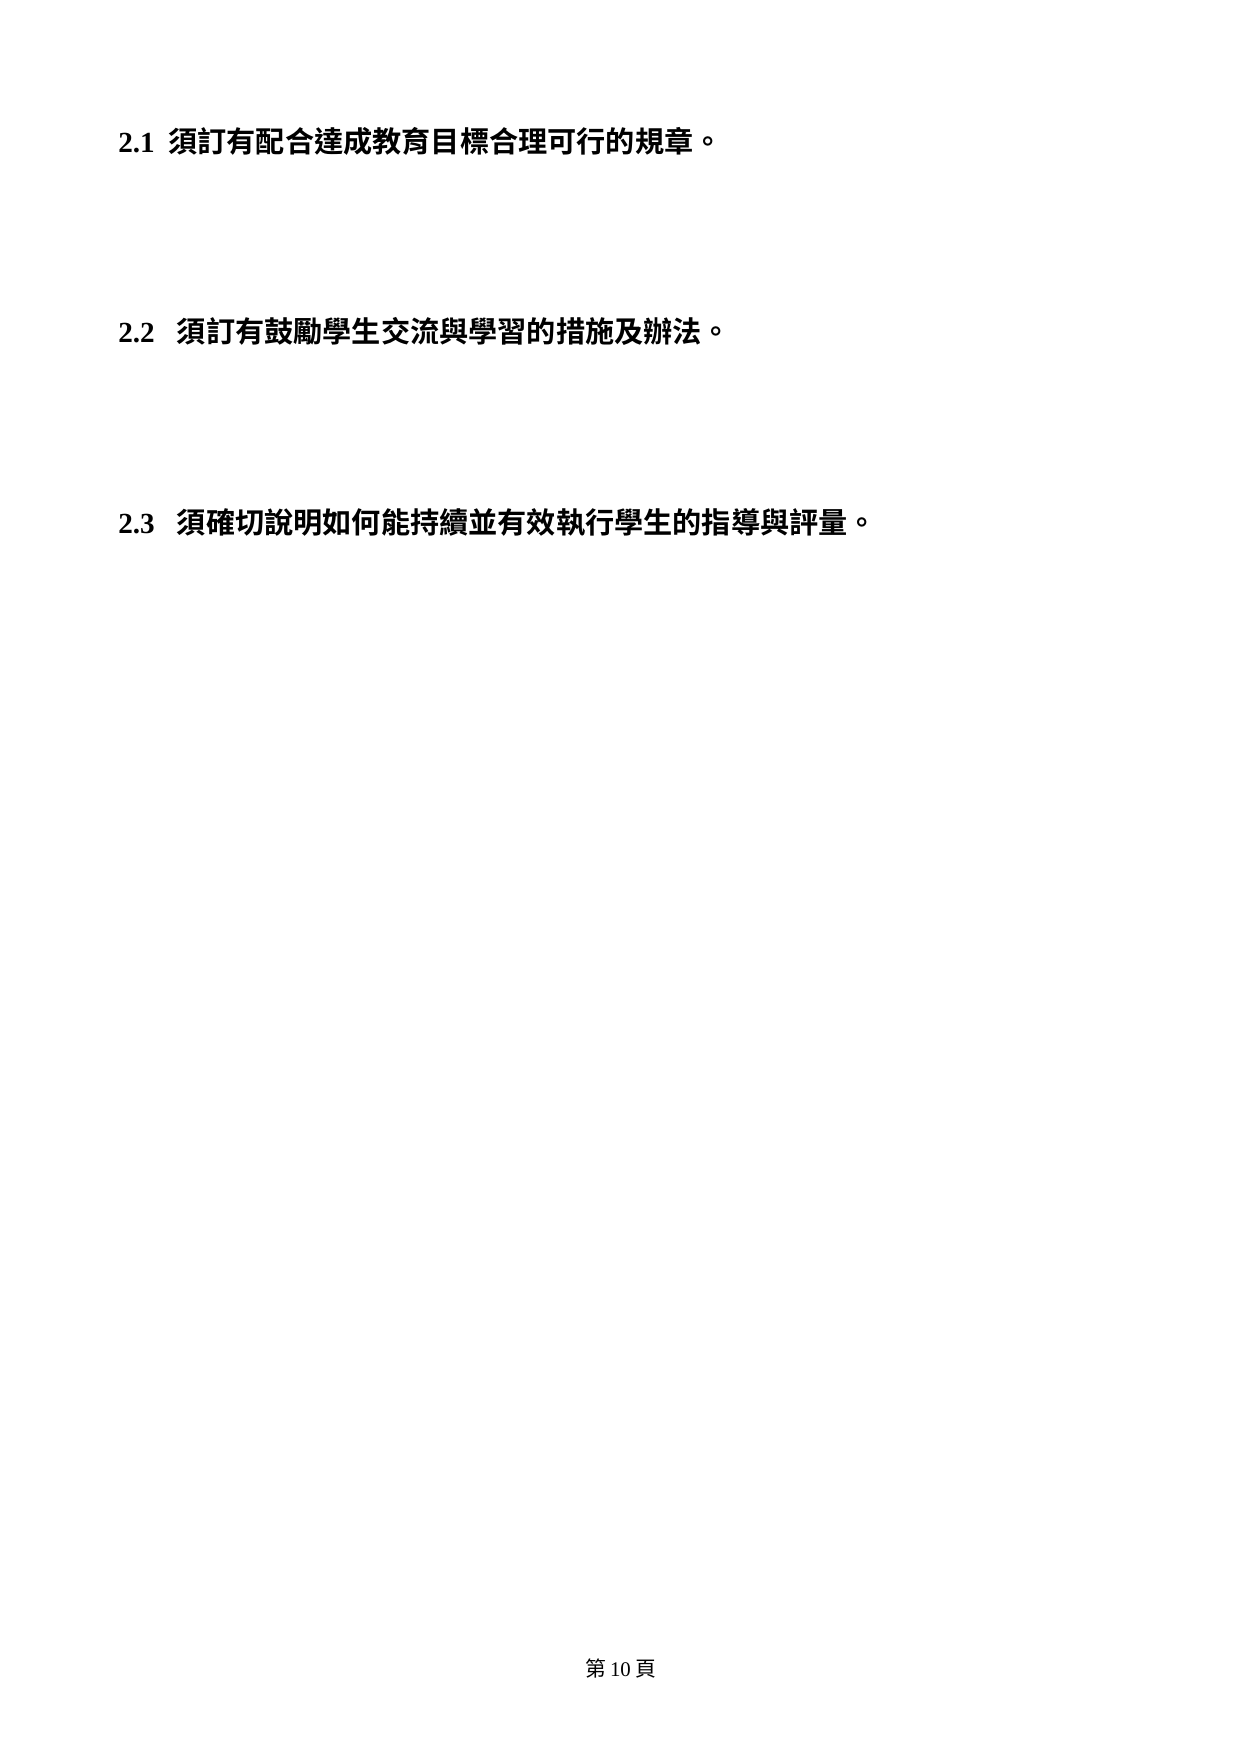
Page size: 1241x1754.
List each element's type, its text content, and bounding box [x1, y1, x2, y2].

text 2.2 須訂有鼓勵學生交流與學習的措施及辦法。 [118, 309, 1122, 351]
text 2.1 須訂有配合達成教育目標合理可行的規章。 [118, 118, 1122, 160]
text 2.3 須確切說明如何能持續並有效執行學生的指導與評量。 [118, 500, 1122, 542]
